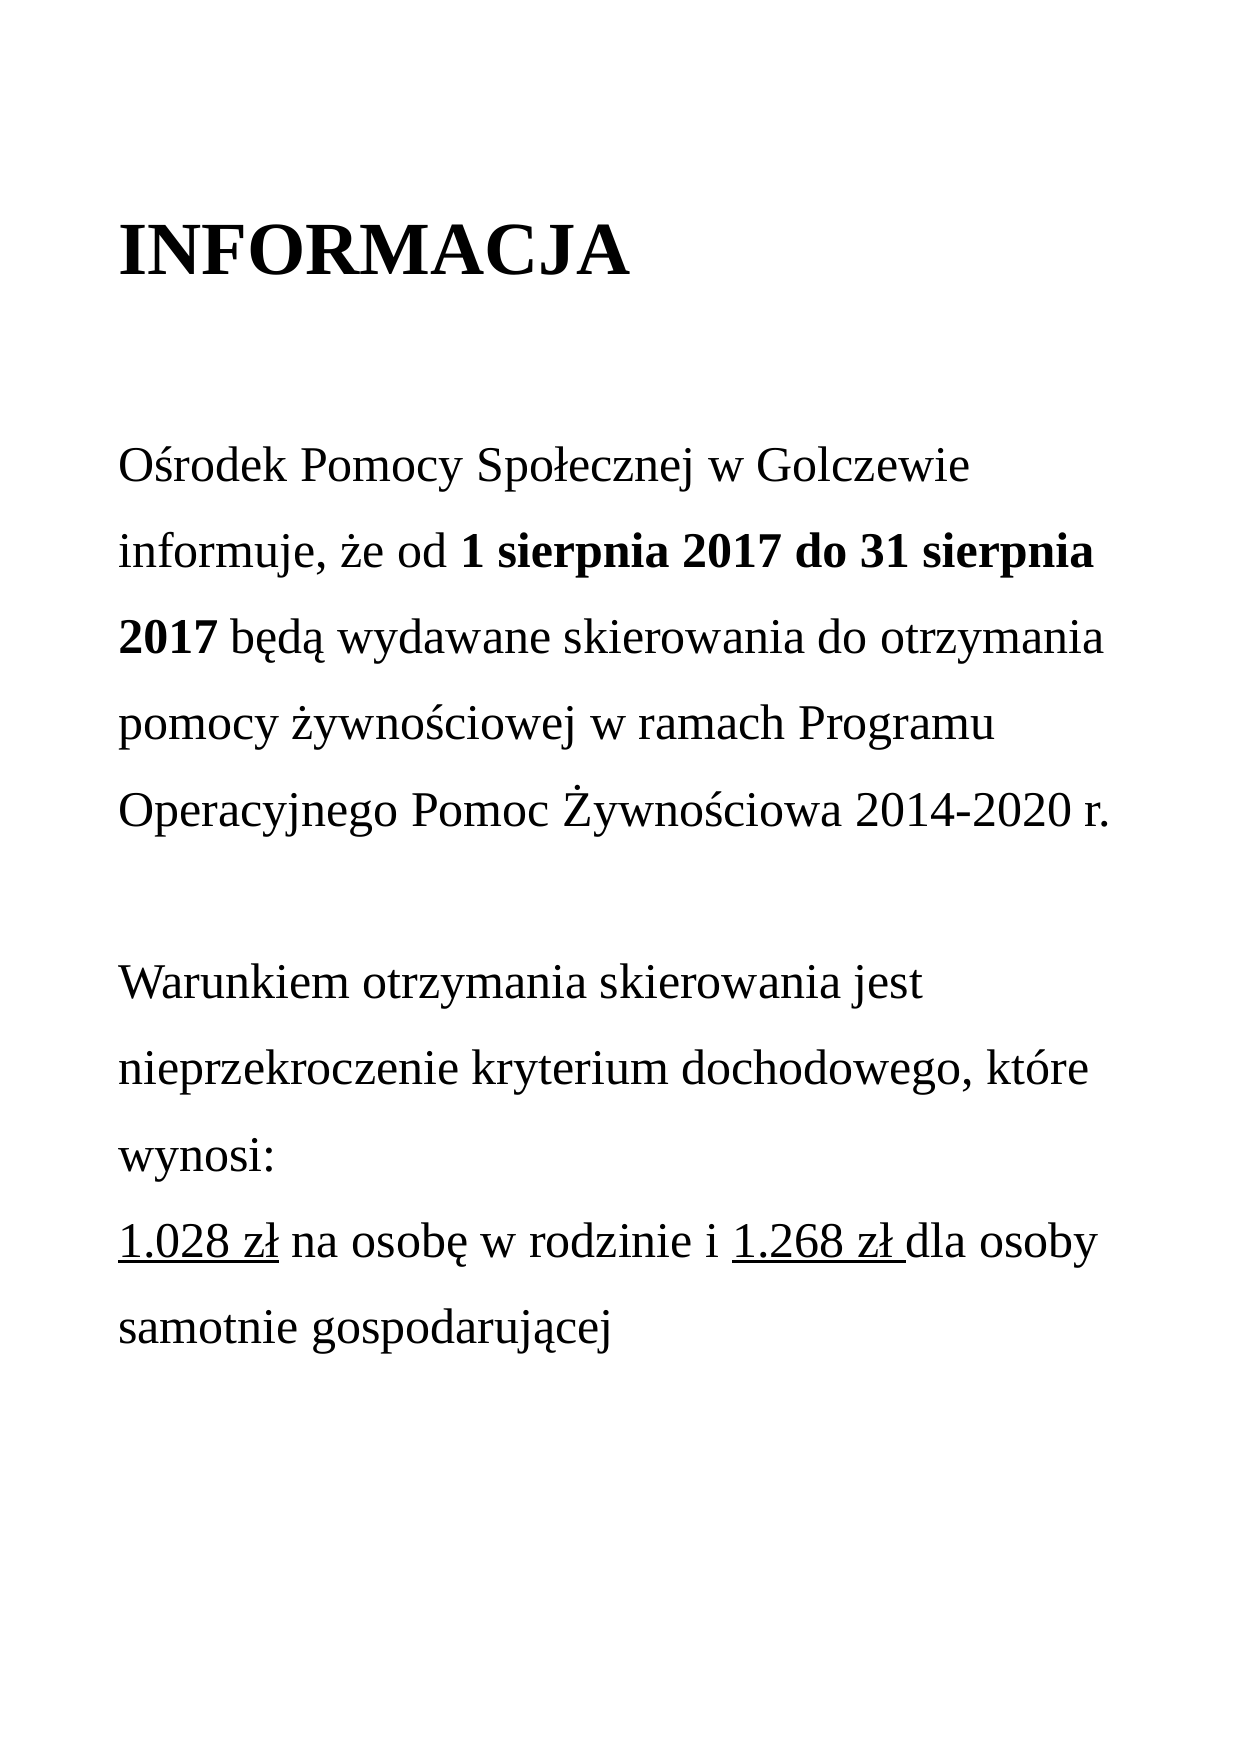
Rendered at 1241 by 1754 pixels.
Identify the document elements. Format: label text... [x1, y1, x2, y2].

text INFORMACJA [118, 118, 1122, 291]
text Warunkiem otrzymania skierowania jest nieprzekroczenie kryterium dochodowego, które wynosi: [118, 952, 1122, 1182]
text 1.028 zł na osobę w rodzinie i 1.268 zł dla osoby samotnie gospodarującej [118, 1211, 1122, 1354]
text Ośrodek Pomocy Społecznej w Golczewie informuje, że od 1 sierpnia 2017 do 31 sierpnia 2017 będą wydawane skierowania do otrzymania pomocy żywnościowej w ramach Programu Operacyjnego Pomoc Żywnościowa 2014-2020 r. [118, 434, 1122, 837]
